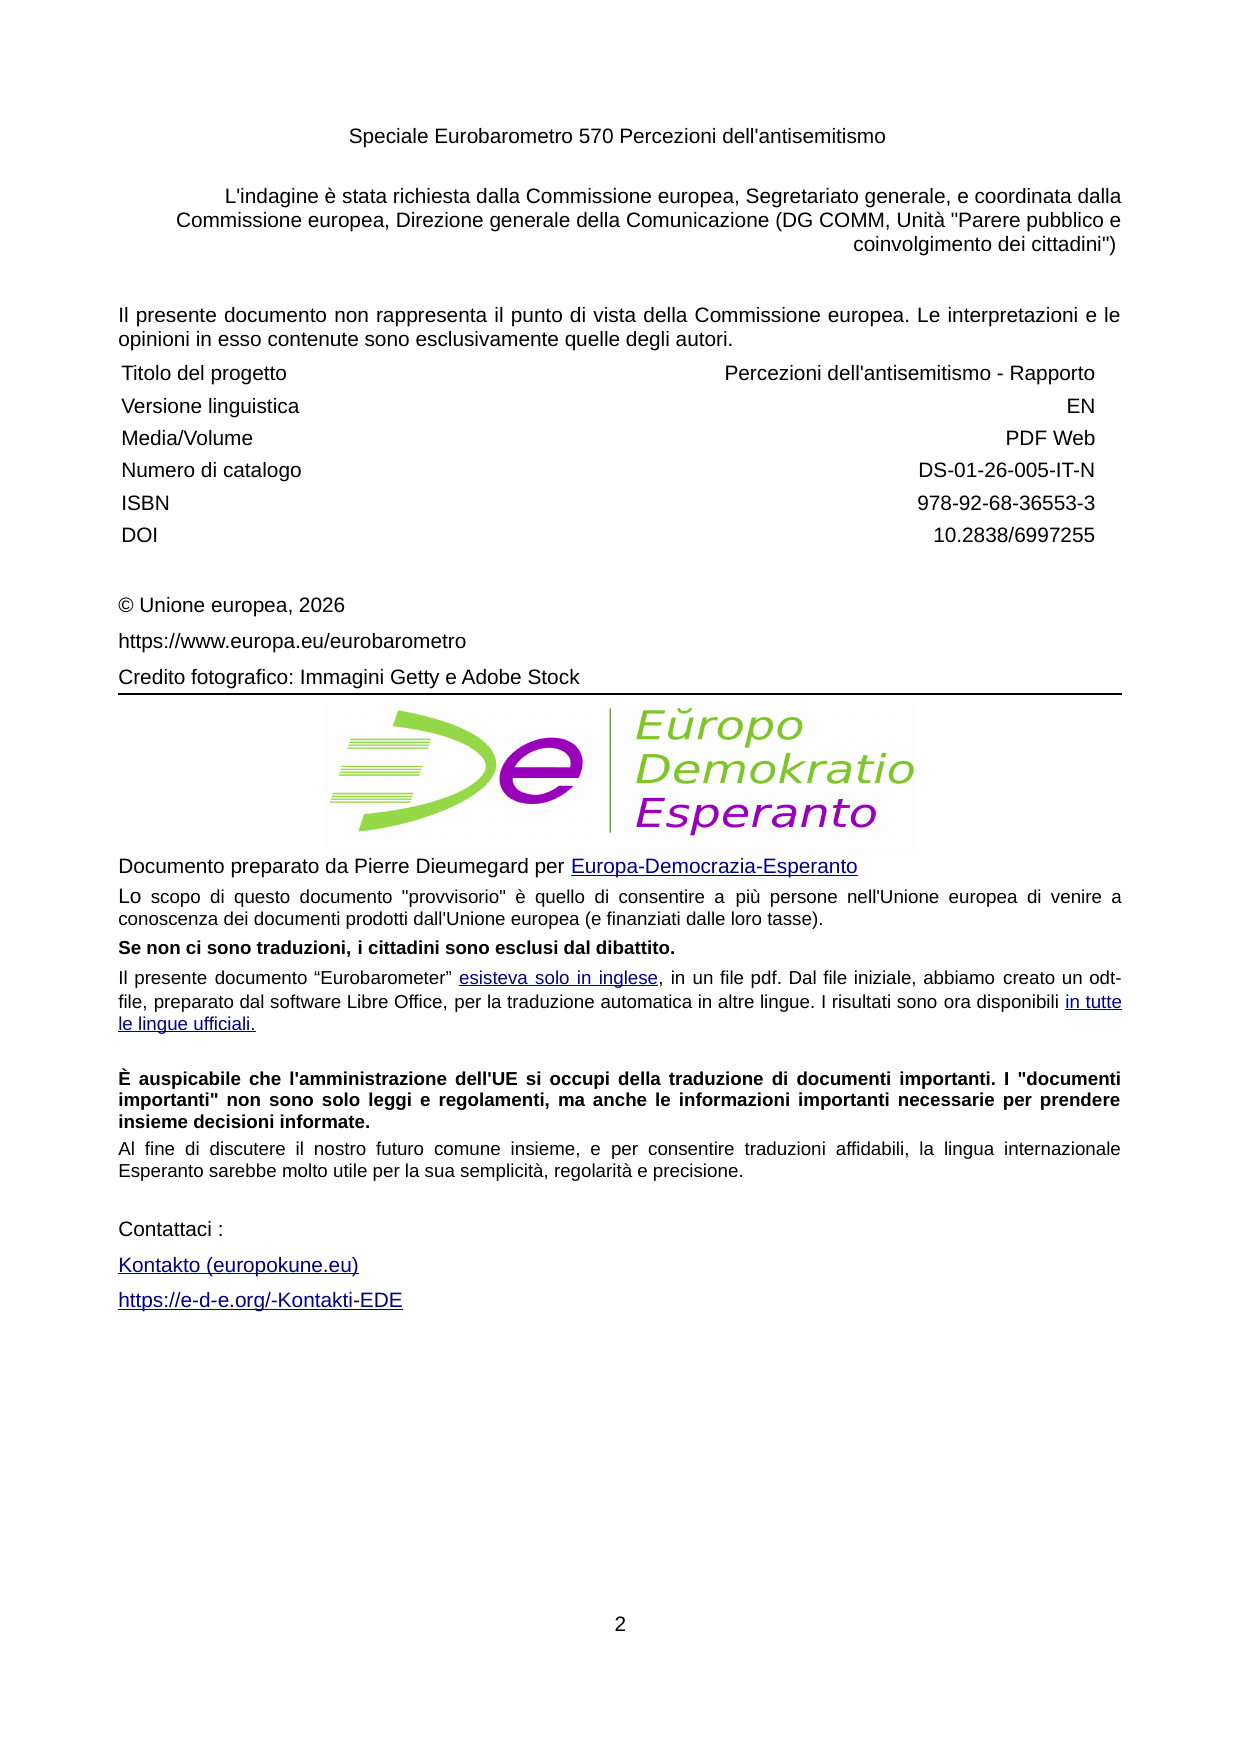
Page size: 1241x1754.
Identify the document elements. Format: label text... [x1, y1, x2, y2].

text Lo scopo di questo documento "provvisorio" è quello di consentire a più persone nell'Unione europea di venire a conoscenza dei documenti prodotti dall'Unione europea (e finanziati dalle loro tasse). [118, 883, 1122, 929]
table_cell DOI [118, 519, 608, 551]
table_header Titolo del progetto [118, 357, 608, 389]
table_cell Media/Volume [118, 422, 608, 454]
table_cell EN [608, 389, 1104, 422]
text Al fine di discutere il nostro futuro comune insieme, e per consentire traduzioni affidabili, la lingua internazionale Esperanto sarebbe molto utile per la sua semplicità, regolarità e precisione. [118, 1138, 1122, 1181]
text https://www.europa.eu/eurobarometro [118, 629, 1122, 653]
text Se non ci sono traduzioni, i cittadini sono esclusi dal dibattito. [118, 935, 1122, 959]
text È auspicabile che l'amministrazione dell'UE si occupi della traduzione di documenti importanti. I "documenti importanti" non sono solo leggi e regolamenti, ma anche le informazioni importanti necessarie per prendere insieme decisioni informate. [118, 1067, 1122, 1132]
text L'indagine è stata richiesta dalla Commissione europea, Segretariato generale, e coordinata dalla Commissione europea, Direzione generale della Comunicazione (DG COMM, Unità "Parere pubblico e coinvolgimento dei cittadini") [118, 183, 1122, 255]
text https://e-d-e.org/-Kontakti-EDE [118, 1288, 1122, 1312]
text Contattaci : [118, 1217, 1122, 1241]
text Il presente documento “Eurobarometer” esisteva solo in inglese, in un file pdf. Dal file iniziale, abbiamo creato un odt-file, preparato dal software Libre Office, per la traduzione automatica in altre lingue. I risultati sono ora disponibili in tutte le lingue ufficiali. [118, 964, 1122, 1034]
text © Unione europea, 2026 [118, 593, 1122, 617]
picture [321, 701, 919, 854]
text Kontakto (europokune.eu) [118, 1252, 1122, 1276]
table_cell 10.2838/6997255 [608, 519, 1104, 551]
table_cell DS-01-26-005-IT-N [608, 454, 1104, 486]
table_header Percezioni dell'antisemitismo - Rapporto [608, 357, 1104, 389]
table_cell Versione linguistica [118, 389, 608, 422]
table_cell ISBN [118, 486, 608, 519]
table_cell 978-92-68-36553-3 [608, 486, 1104, 519]
table_cell PDF Web [608, 422, 1104, 454]
text Il presente documento non rappresenta il punto di vista della Commissione europea. Le interpretazioni e le opinioni in esso contenute sono esclusivamente quelle degli autori. [118, 303, 1122, 351]
table_cell Numero di catalogo [118, 454, 608, 486]
text Credito fotografico: Immagini Getty e Adobe Stock [118, 665, 1122, 693]
text Documento preparato da Pierre Dieumegard per Europa-Democrazia-Esperanto [118, 707, 1122, 878]
